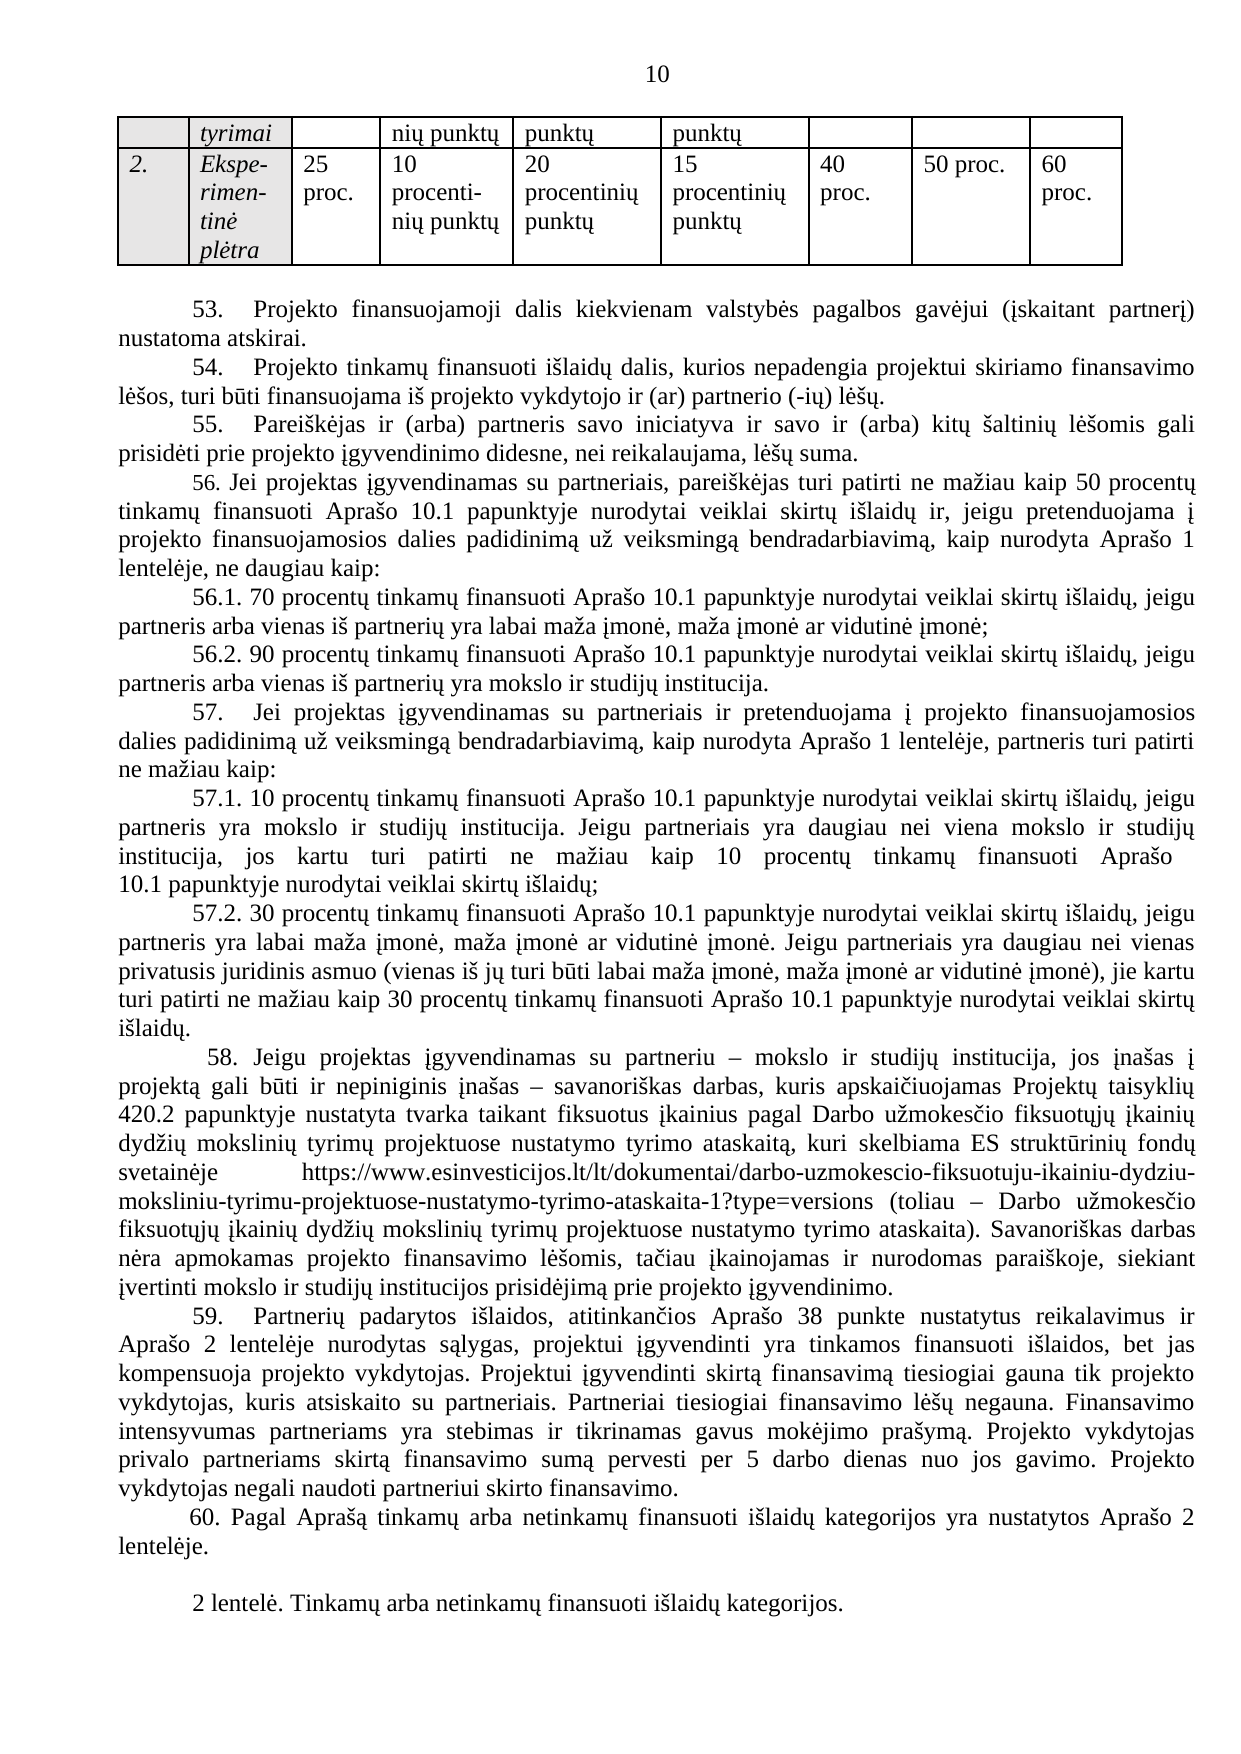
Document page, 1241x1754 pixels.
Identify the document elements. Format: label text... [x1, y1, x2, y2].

text 57. Jei projektas įgyvendinamas su partneriais ir pretenduojama į projekto finansuojamosios dalies padidinimą už veiksmingą bendradarbiavimą, kaip nurodyta Aprašo 1 lentelėje, partneris turi patirti ne mažiau kaip: [118, 697, 1196, 783]
table_cell nių punktų [381, 118, 512, 147]
text 57.1. 10 procentų tinkamų finansuoti Aprašo 10.1 papunktyje nurodytai veiklai skirtų išlaidų, jeigu partneris yra mokslo ir studijų institucija. Jeigu partneriais yra daugiau nei viena mokslo ir studijų institucija, jos kartu turi patirti ne mažiau kaip 10 procentų tinkamų finansuoti Aprašo 10.1 papunktyje nurodytai veiklai skirtų išlaidų; [118, 783, 1196, 898]
text 54. Projekto tinkamų finansuoti išlaidų dalis, kurios nepadengia projektui skiriamo finansavimo lėšos, turi būti finansuojama iš projekto vykdytojo ir (ar) partnerio (-ių) lėšų. [118, 352, 1196, 409]
table_cell 15 procentinių punktų [662, 149, 808, 264]
table_cell 40 proc. [810, 149, 911, 264]
text 56. Jei projektas įgyvendinamas su partneriais, pareiškėjas turi patirti ne mažiau kaip 50 procentų tinkamų finansuoti Aprašo 10.1 papunktyje nurodytai veiklai skirtų išlaidų ir, jeigu pretenduojama į projekto finansuojamosios dalies padidinimą už veiksmingą bendradarbiavimą, kaip nurodyta Aprašo 1 lentelėje, ne daugiau kaip: [118, 467, 1196, 582]
text 57.2. 30 procentų tinkamų finansuoti Aprašo 10.1 papunktyje nurodytai veiklai skirtų išlaidų, jeigu partneris yra labai maža įmonė, maža įmonė ar vidutinė įmonė. Jeigu partneriais yra daugiau nei vienas privatusis juridinis asmuo (vienas iš jų turi būti labai maža įmonė, maža įmonė ar vidutinė įmonė), jie kartu turi patirti ne mažiau kaip 30 procentų tinkamų finansuoti Aprašo 10.1 papunktyje nurodytai veiklai skirtų išlaidų. [118, 898, 1196, 1042]
text 53. Projekto finansuojamoji dalis kiekvienam valstybės pagalbos gavėjui (įskaitant partnerį) nustatoma atskirai. [118, 294, 1196, 352]
table_cell 10 procenti-nių punktų [381, 149, 512, 264]
table_cell punktų [662, 118, 808, 147]
table_cell [913, 118, 1029, 147]
table_cell Ekspe-rimen-tinė plėtra [190, 149, 291, 264]
table_cell tyrimai [190, 118, 291, 147]
table_cell [1031, 118, 1121, 147]
text 56.2. 90 procentų tinkamų finansuoti Aprašo 10.1 papunktyje nurodytai veiklai skirtų išlaidų, jeigu partneris arba vienas iš partnerių yra mokslo ir studijų institucija. [118, 639, 1196, 697]
table_cell 60 proc. [1031, 149, 1121, 264]
table_cell 50 proc. [913, 149, 1029, 264]
text 60. Pagal Aprašą tinkamų arba netinkamų finansuoti išlaidų kategorijos yra nustatytos Aprašo 2 lentelėje. [118, 1502, 1196, 1559]
table_cell 25 proc. [293, 149, 379, 264]
text 2 lentelė. Tinkamų arba netinkamų finansuoti išlaidų kategorijos. [118, 1588, 1196, 1617]
table_cell 2. [119, 149, 188, 264]
text 56.1. 70 procentų tinkamų finansuoti Aprašo 10.1 papunktyje nurodytai veiklai skirtų išlaidų, jeigu partneris arba vienas iš partnerių yra labai maža įmonė, maža įmonė ar vidutinė įmonė; [118, 582, 1196, 639]
table_cell punktų [514, 118, 660, 147]
table_cell [293, 118, 379, 147]
table_cell [810, 118, 911, 147]
table_cell 20 procentinių punktų [514, 149, 660, 264]
text 55. Pareiškėjas ir (arba) partneris savo iniciatyva ir savo ir (arba) kitų šaltinių lėšomis gali prisidėti prie projekto įgyvendinimo didesne, nei reikalaujama, lėšų suma. [118, 409, 1196, 467]
table_cell [119, 118, 188, 147]
text 59. Partnerių padarytos išlaidos, atitinkančios Aprašo 38 punkte nustatytus reikalavimus ir Aprašo 2 lentelėje nurodytas sąlygas, projektui įgyvendinti yra tinkamos finansuoti išlaidos, bet jas kompensuoja projekto vykdytojas. Projektui įgyvendinti skirtą finansavimą tiesiogiai gauna tik projekto vykdytojas, kuris atsiskaito su partneriais. Partneriai tiesiogiai finansavimo lėšų negauna. Finansavimo intensyvumas partneriams yra stebimas ir tikrinamas gavus mokėjimo prašymą. Projekto vykdytojas privalo partneriams skirtą finansavimo sumą pervesti per 5 darbo dienas nuo jos gavimo. Projekto vykdytojas negali naudoti partneriui skirto finansavimo. [118, 1301, 1196, 1502]
text 58. Jeigu projektas įgyvendinamas su partneriu – mokslo ir studijų institucija, jos įnašas į projektą gali būti ir nepiniginis įnašas – savanoriškas darbas, kuris apskaičiuojamas Projektų taisyklių 420.2 papunktyje nustatyta tvarka taikant fiksuotus įkainius pagal Darbo užmokesčio fiksuotųjų įkainių dydžių mokslinių tyrimų projektuose nustatymo tyrimo ataskaitą, kuri skelbiama ES struktūrinių fondų svetainėje https://www.esinvesticijos.lt/lt/dokumentai/darbo-uzmokescio-fiksuotuju-ikainiu-dydziu-moksliniu-tyrimu-projektuose-nustatymo-tyrimo-ataskaita-1?type=versions (toliau – Darbo užmokesčio fiksuotųjų įkainių dydžių mokslinių tyrimų projektuose nustatymo tyrimo ataskaita). Savanoriškas darbas nėra apmokamas projekto finansavimo lėšomis, tačiau įkainojamas ir nurodomas paraiškoje, siekiant įvertinti mokslo ir studijų institucijos prisidėjimą prie projekto įgyvendinimo. [118, 1042, 1196, 1301]
